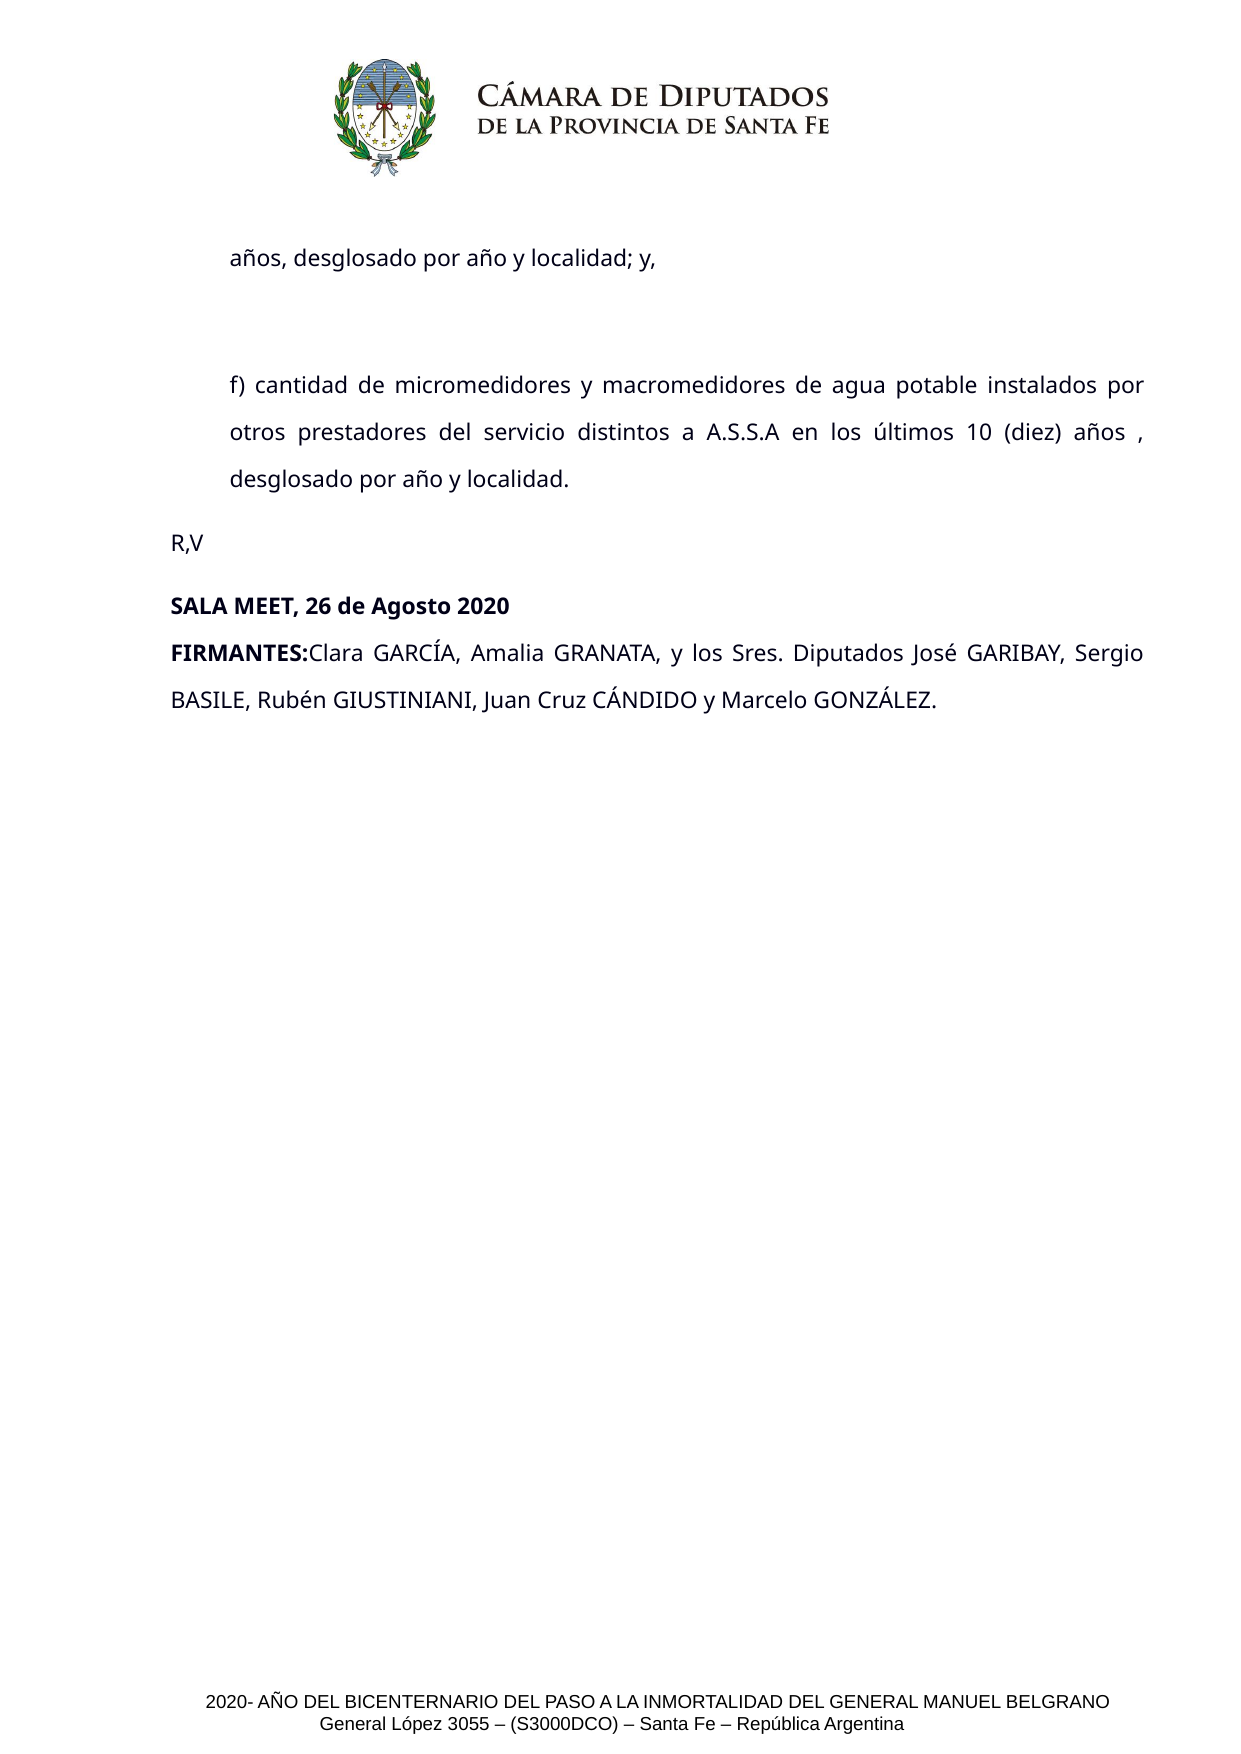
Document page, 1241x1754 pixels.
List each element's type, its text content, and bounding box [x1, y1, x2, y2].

list años, desglosado por año y localidad; y, [229, 242, 1145, 273]
list R,V [170, 527, 1145, 558]
text FIRMANTES:Clara GARCÍA, Amalia GRANATA, y los Sres. Diputados José GARIBAY, Sergio BASILE, Rubén GIUSTINIANI, Juan Cruz CÁNDIDO y Marcelo GONZÁLEZ. [170, 637, 1145, 715]
picture [333, 59, 829, 181]
list f) cantidad de micromedidores y macromedidores de agua potable instalados por otros prestadores del servicio distintos a A.S.S.A en los últimos 10 (diez) años , desglosado por año y localidad. [229, 369, 1145, 494]
text SALA MEET, 26 de Agosto 2020 [170, 590, 1145, 621]
